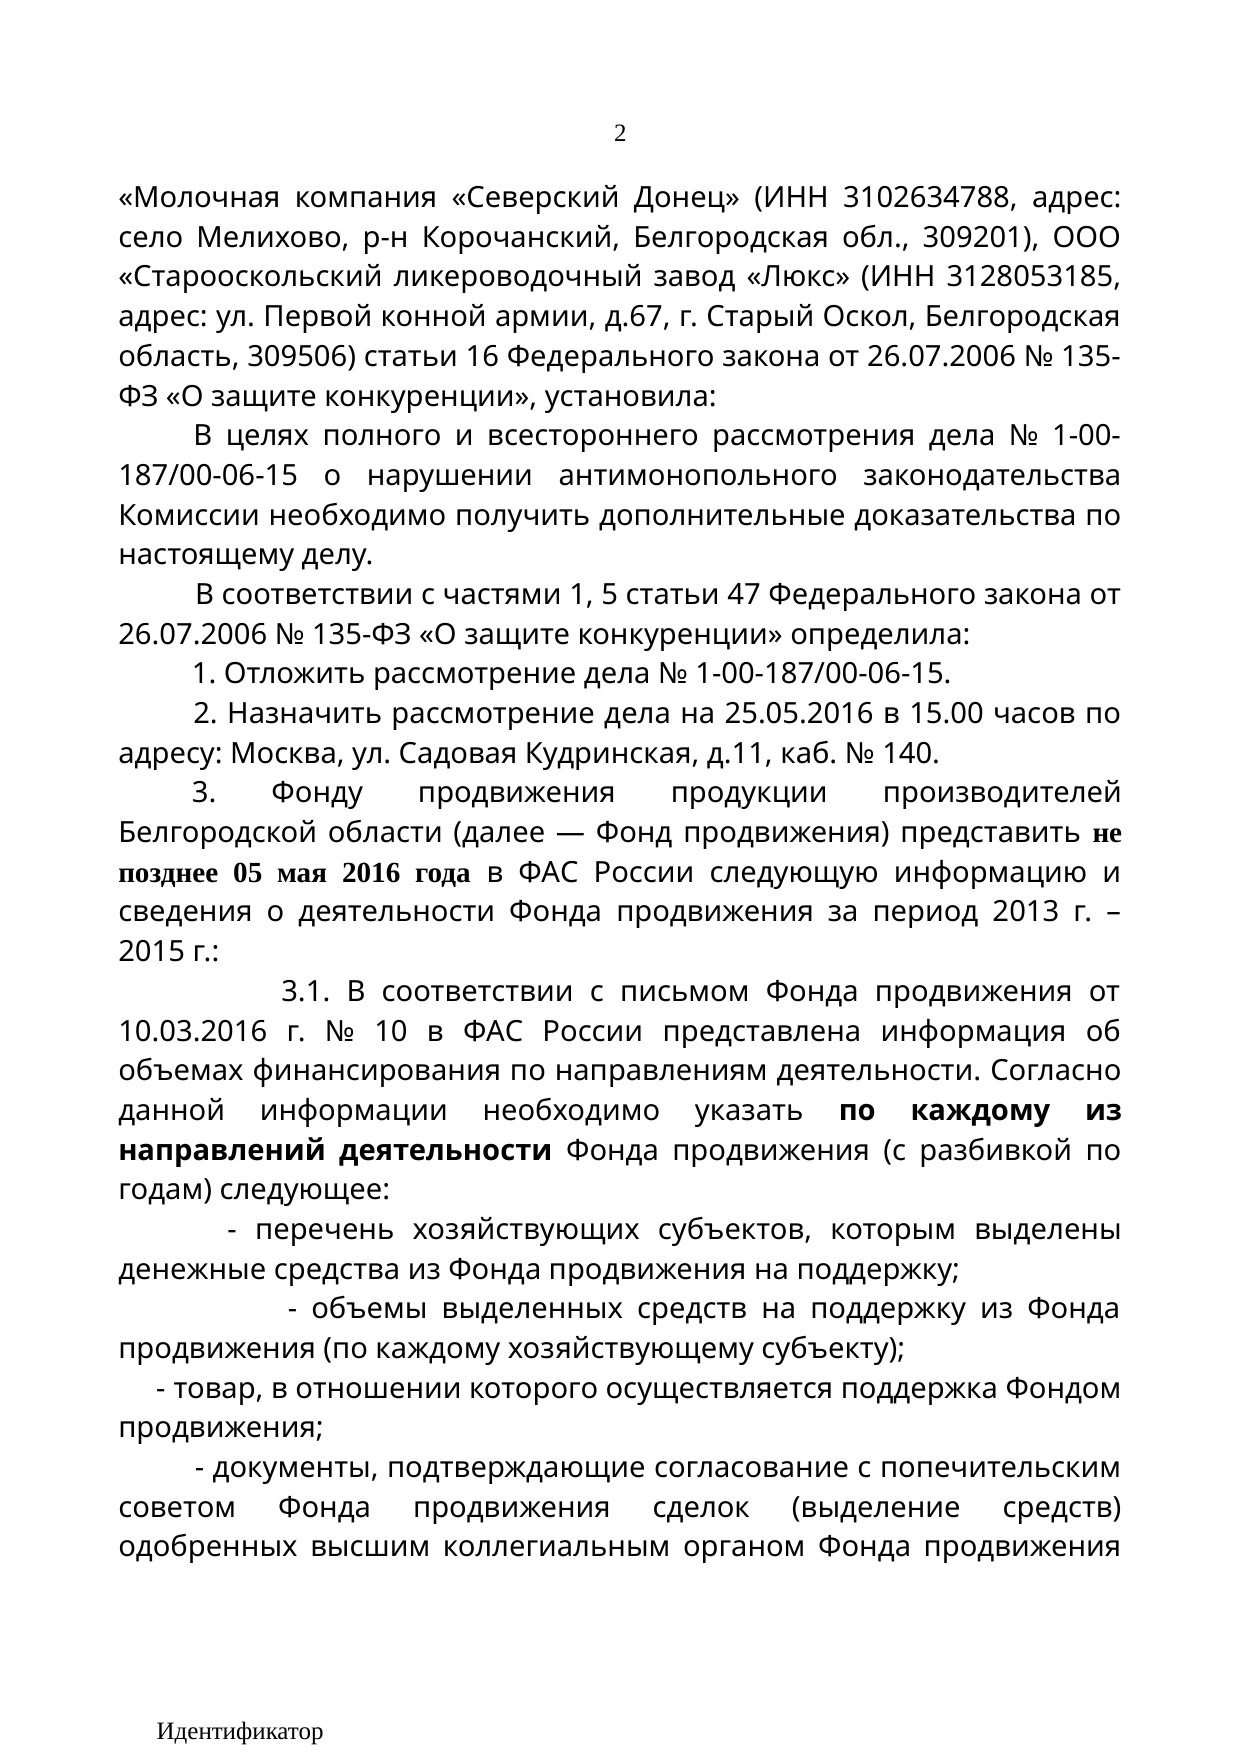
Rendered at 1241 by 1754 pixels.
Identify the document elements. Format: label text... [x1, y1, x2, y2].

text 3. Фонду продвижения продукции производителей Белгородской области (далее — Фонд продвижения) представить не позднее 05 мая 2016 года в ФАС России следующую информацию и сведения о деятельности Фонда продвижения за период 2013 г. – 2015 г.: [118, 772, 1122, 970]
text В соответствии с частями 1, 5 статьи 47 Федерального закона от 26.07.2006 № 135-ФЗ «О защите конкуренции» определила: [118, 573, 1122, 653]
text 2. Назначить рассмотрение дела на 25.05.2016 в 15.00 часов по адресу: Москва, ул. Садовая Кудринская, д.11, каб. № 140. [118, 692, 1122, 772]
list - товар, в отношении которого осуществляется поддержка Фондом продвижения; [118, 1367, 1122, 1446]
list 3.1. В соответствии с письмом Фонда продвижения от 10.03.2016 г. № 10 в ФАС России представлена информация об объемах финансирования по направлениям деятельности. Согласно данной информации необходимо указать по каждому из направлений деятельности Фонда продвижения (с разбивкой по годам) следующее: [118, 970, 1122, 1208]
list - документы, подтверждающие согласование с попечительским советом Фонда продвижения сделок (выделение средств) одобренных высшим коллегиальным органом Фонда продвижения [118, 1446, 1122, 1565]
list - перечень хозяйствующих субъектов, которым выделены денежные средства из Фонда продвижения на поддержку; [118, 1208, 1122, 1288]
text В целях полного и всестороннего рассмотрения дела № 1-00-187/00-06-15 о нарушении антимонопольного законодательства Комиссии необходимо получить дополнительные доказательства по настоящему делу. [118, 414, 1122, 573]
list - объемы выделенных средств на поддержку из Фонда продвижения (по каждому хозяйствующему субъекту); [118, 1288, 1122, 1367]
text 1. Отложить рассмотрение дела № 1-00-187/00-06-15. [118, 653, 1122, 692]
text «Молочная компания «Северский Донец» (ИНН 3102634788, адрес: село Мелихово, р-н Корочанский, Белгородская обл., 309201), ООО «Старооскольский ликероводочный завод «Люкс» (ИНН 3128053185, адрес: ул. Первой конной армии, д.67, г. Старый Оскол, Белгородская область, 309506) статьи 16 Федерального закона от 26.07.2006 № 135-ФЗ «О защите конкуренции», установила: [118, 176, 1122, 414]
